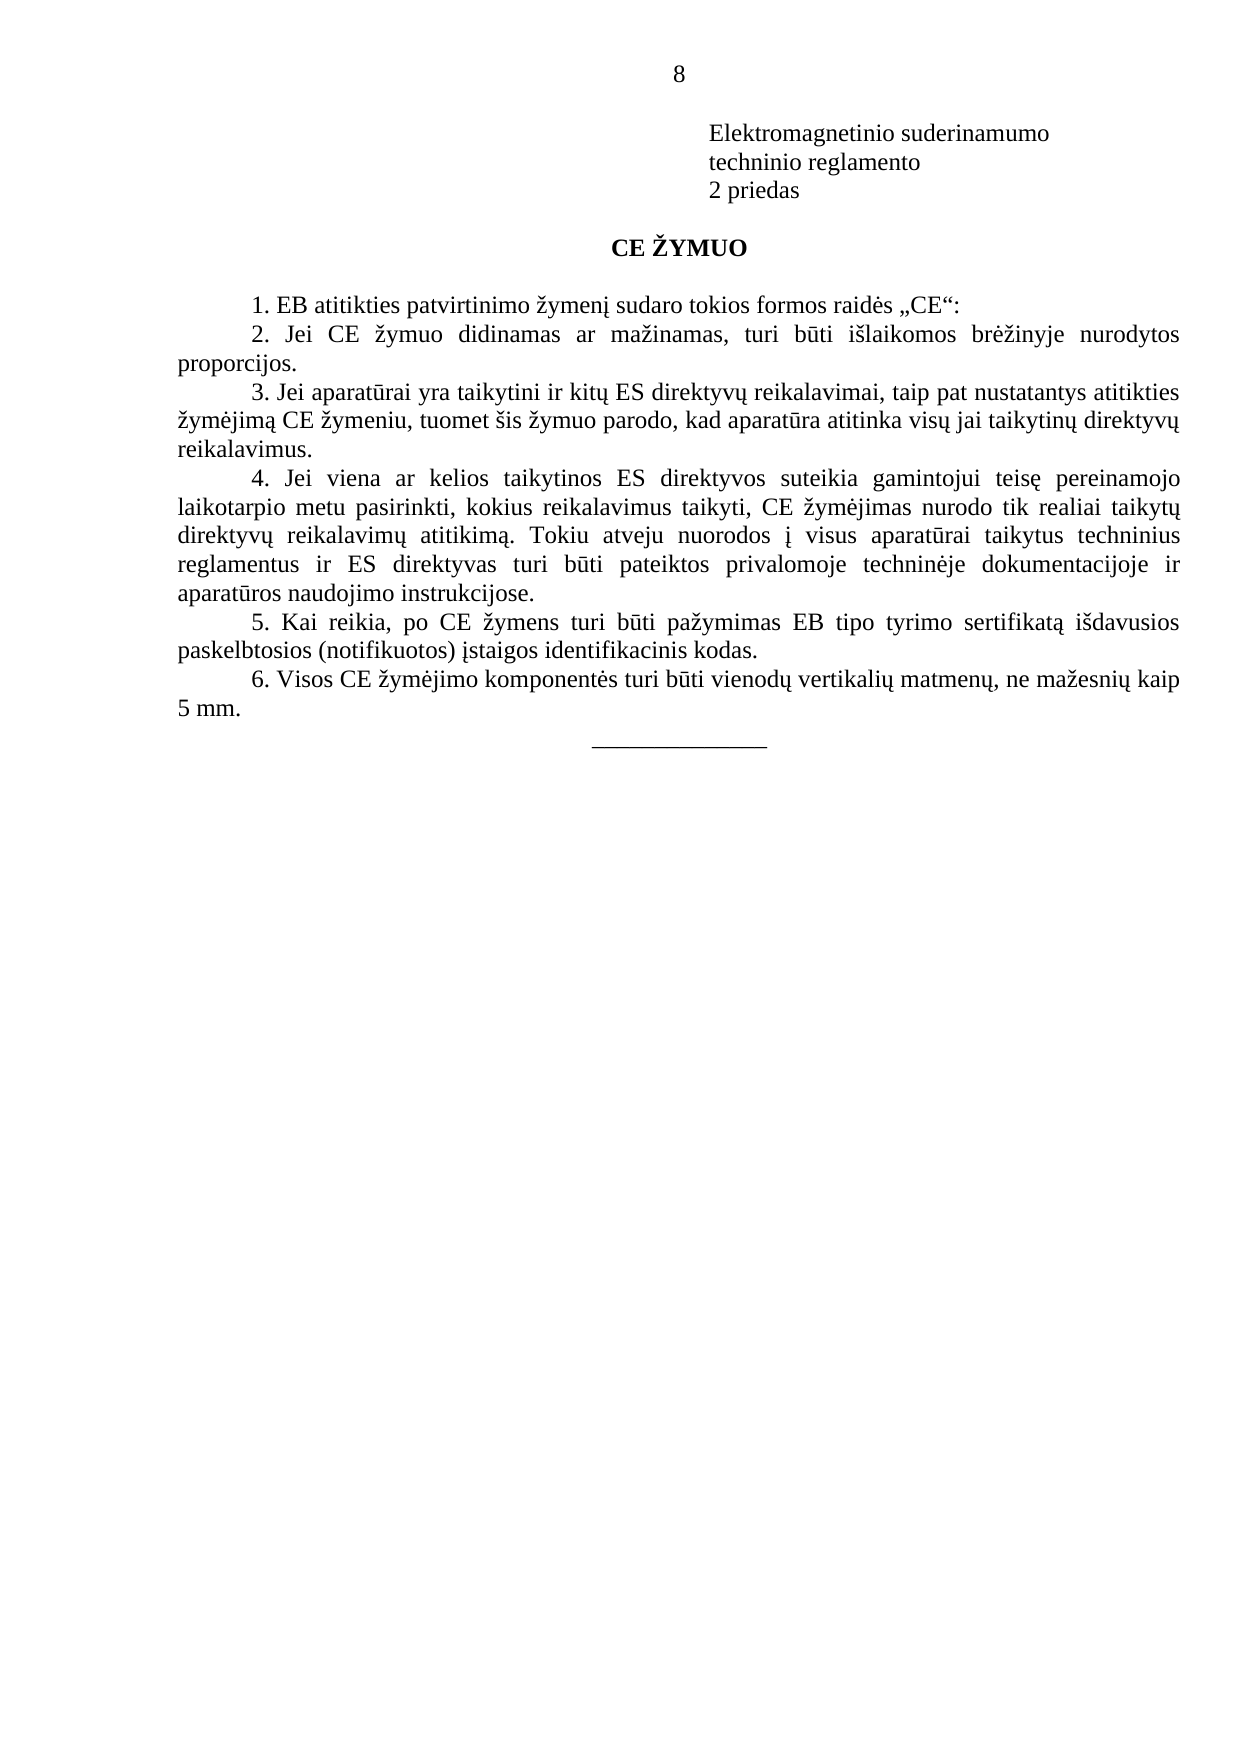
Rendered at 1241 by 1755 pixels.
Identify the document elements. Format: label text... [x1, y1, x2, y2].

text 6. Visos CE žymėjimo komponentės turi būti vienodų vertikalių matmenų, ne mažesnių kaip 5 mm. [177, 664, 1181, 722]
text 3. Jei aparatūrai yra taikytini ir kitų ES direktyvų reikalavimai, taip pat nustatantys atitikties žymėjimą CE žymeniu, tuomet šis žymuo parodo, kad aparatūra atitinka visų jai taikytinų direktyvų reikalavimus. [177, 377, 1181, 463]
text 2. Jei CE žymuo didinamas ar mažinamas, turi būti išlaikomos brėžinyje nurodytos proporcijos. [177, 319, 1181, 377]
text 4. Jei viena ar kelios taikytinos ES direktyvos suteikia gamintojui teisę pereinamojo laikotarpio metu pasirinkti, kokius reikalavimus taikyti, CE žymėjimas nurodo tik realiai taikytų direktyvų reikalavimų atitikimą. Tokiu atveju nuorodos į visus aparatūrai taikytus techninius reglamentus ir ES direktyvas turi būti pateiktos privalomoje techninėje dokumentacijoje ir aparatūros naudojimo instrukcijose. [177, 463, 1181, 607]
text CE žymuo [177, 233, 1181, 262]
text 1. EB atitikties patvirtinimo žymenį sudaro tokios formos raidės „CE“: [177, 291, 1181, 319]
text Elektromagnetinio suderinamumo [709, 118, 1181, 147]
text 2 priedas [177, 176, 1181, 204]
text 5. Kai reikia, po CE žymens turi būti pažymimas EB tipo tyrimo sertifikatą išdavusios paskelbtosios (notifikuotos) įstaigos identifikacinis kodas. [177, 607, 1181, 664]
text ______________ [177, 722, 1181, 751]
text techninio reglamento [177, 147, 1181, 176]
